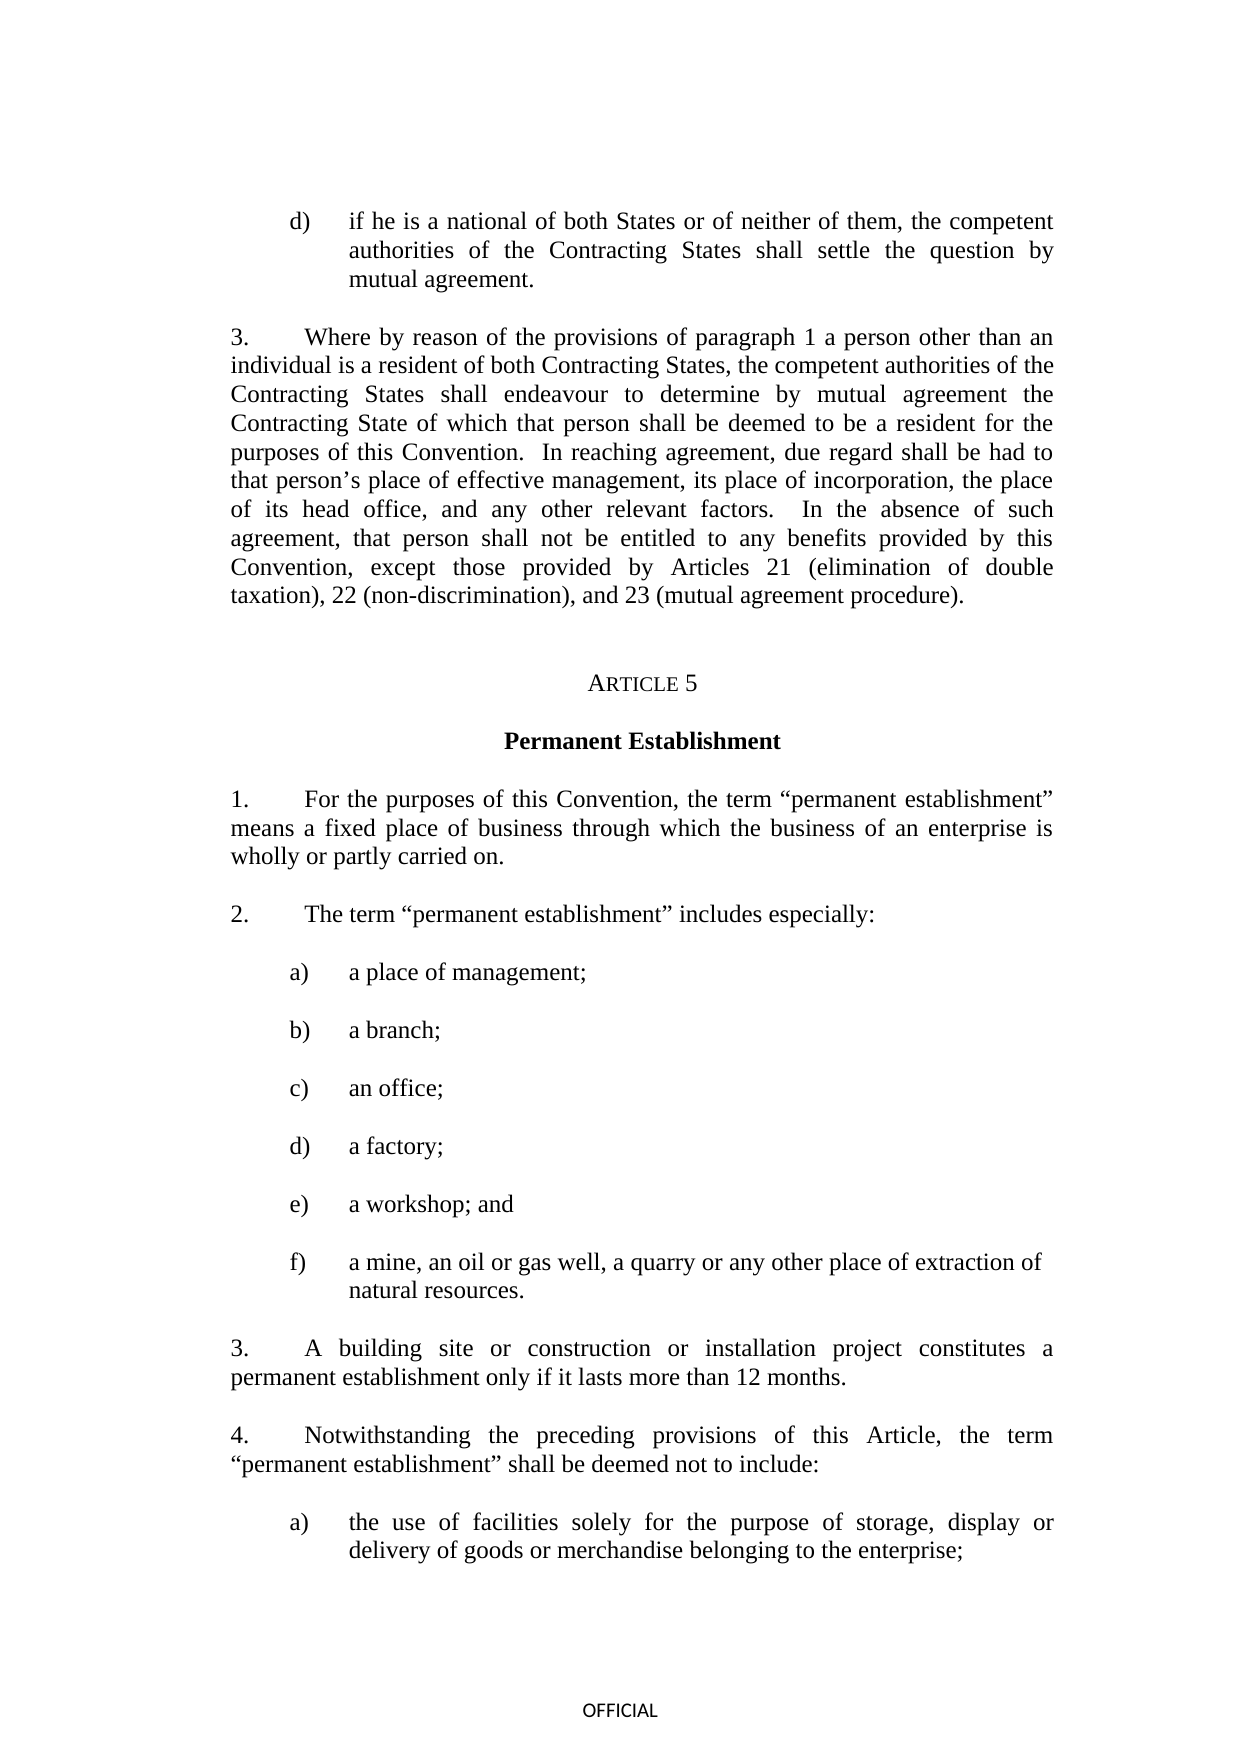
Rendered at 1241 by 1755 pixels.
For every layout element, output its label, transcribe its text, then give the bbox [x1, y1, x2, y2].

text c) an office; [289, 1073, 1054, 1102]
text 3. Where by reason of the provisions of paragraph 1 a person other than an individual is a resident of both Contracting States, the competent authorities of the Contracting States shall endeavour to determine by mutual agreement the Contracting State of which that person shall be deemed to be a resident for the purposes of this Convention. In reaching agreement, due regard shall be had to that person’s place of effective management, its place of incorporation, the place of its head office, and any other relevant factors. In the absence of such agreement, that person shall not be entitled to any benefits provided by this Convention, except those provided by Articles 21 (elimination of double taxation), 22 (non-discrimination), and 23 (mutual agreement procedure). [230, 322, 1054, 609]
text a) a place of management; [289, 957, 1054, 986]
text 1. For the purposes of this Convention, the term “permanent establishment” means a fixed place of business through which the business of an enterprise is wholly or partly carried on. [230, 784, 1054, 870]
text d) a factory; [289, 1131, 1054, 1160]
text f) a mine, an oil or gas well, a quarry or any other place of extraction of natural resources. [289, 1247, 1054, 1304]
text 3. A building site or construction or installation project constitutes a permanent establishment only if it lasts more than 12 months. [230, 1333, 1054, 1391]
text a) the use of facilities solely for the purpose of storage, display or delivery of goods or merchandise belonging to the enterprise; [289, 1507, 1054, 1564]
subtitle Article 5 [230, 668, 1054, 697]
text e) a workshop; and [289, 1189, 1054, 1218]
text 4. Notwithstanding the preceding provisions of this Article, the term “permanent establishment” shall be deemed not to include: [230, 1420, 1054, 1478]
text 2. The term “permanent establishment” includes especially: [230, 899, 1054, 928]
text d) if he is a national of both States or of neither of them, the competent authorities of the Contracting States shall settle the question by mutual agreement. [289, 206, 1054, 293]
text Permanent Establishment [230, 726, 1054, 755]
text b) a branch; [289, 1015, 1054, 1044]
